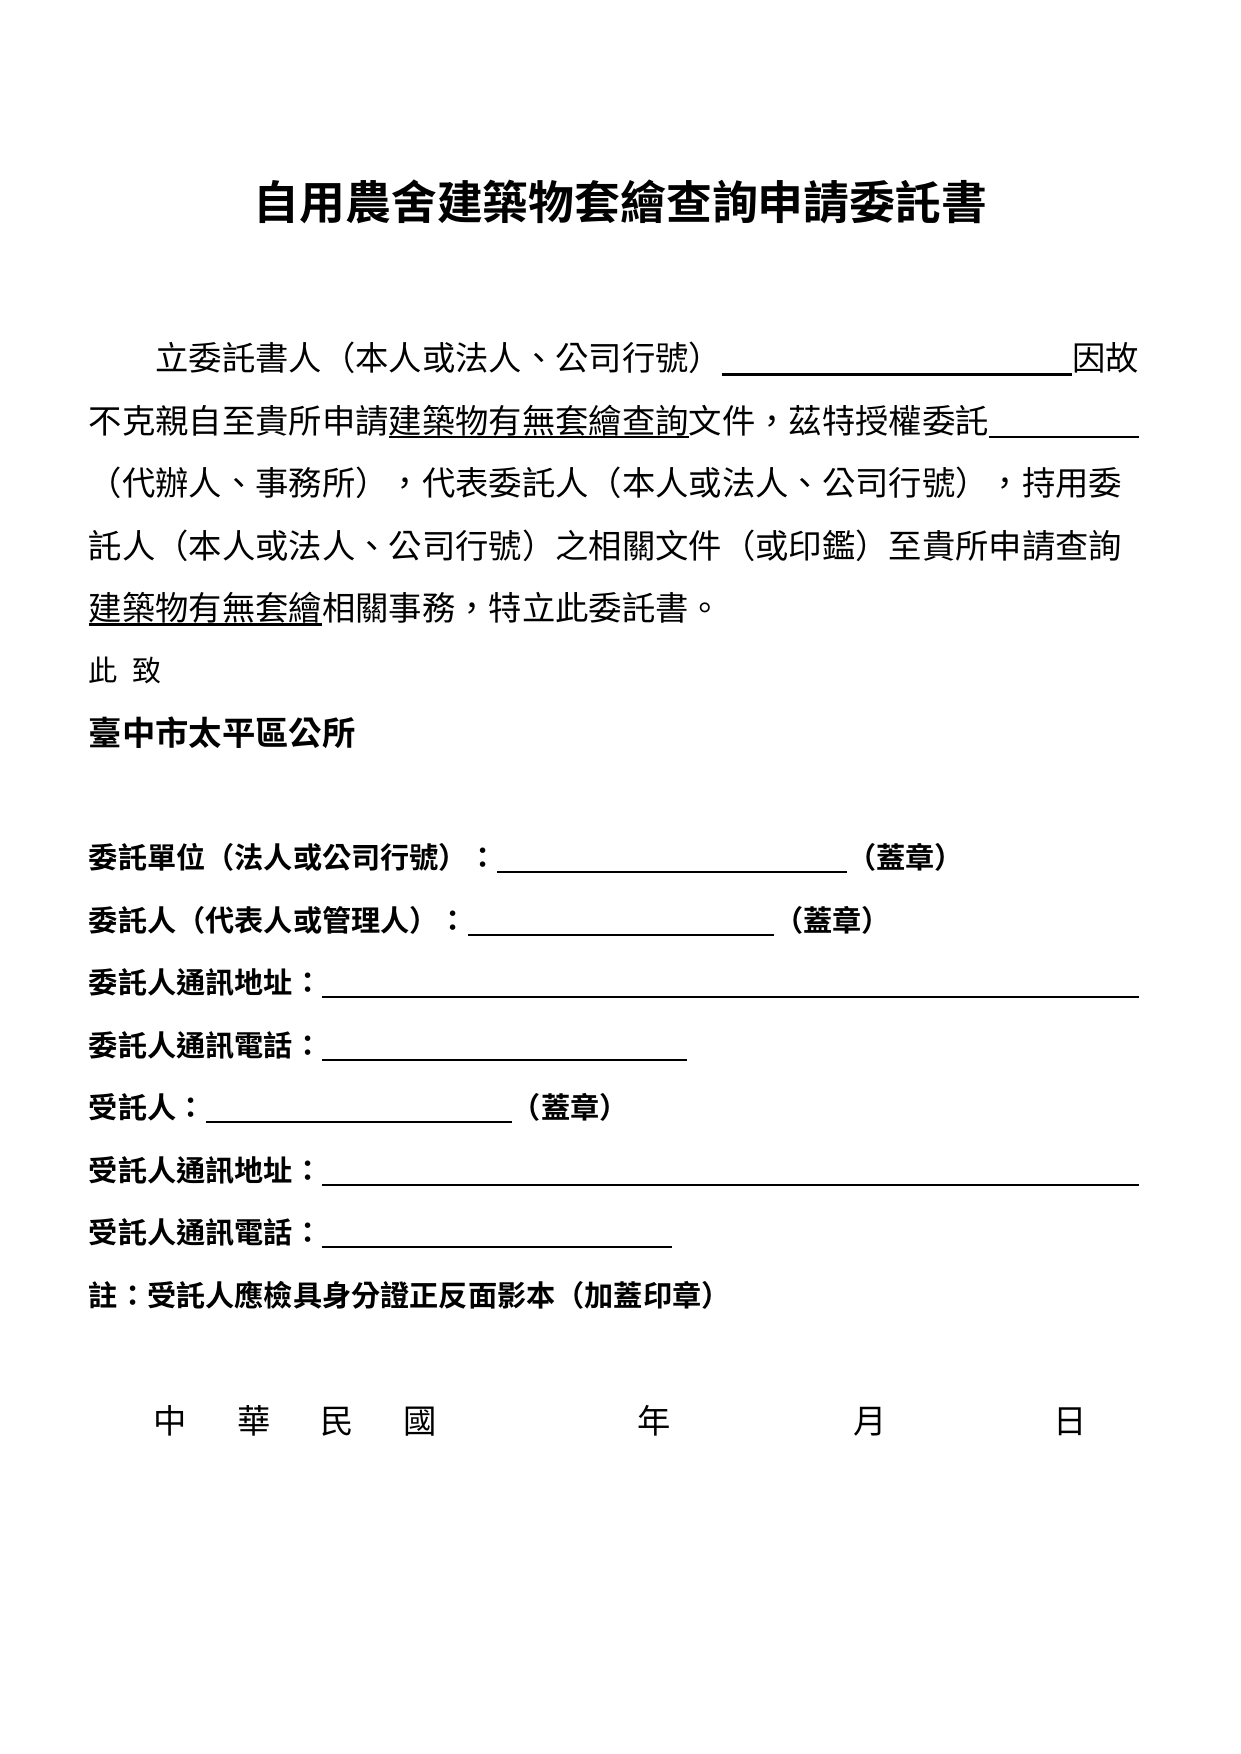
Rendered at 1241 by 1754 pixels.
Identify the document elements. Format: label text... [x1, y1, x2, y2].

text 委託人通訊電話： [89, 1002, 1152, 1064]
text 中 華 民 國 年 月 日 [89, 1377, 1152, 1439]
text 受託人通訊地址： [89, 1127, 1152, 1189]
text 自用農舍建築物套繪查詢申請委託書 [89, 127, 1152, 252]
text 此 致 [89, 627, 1152, 689]
text 委託人通訊地址： [89, 939, 1152, 1002]
text 委託人（代表人或管理人）： （蓋章） [89, 877, 1152, 939]
text 受託人通訊電話： [89, 1189, 1152, 1252]
text 受託人： （蓋章） [89, 1064, 1152, 1127]
text 立委託書人（本人或法人、公司行號） 因故不克親自至貴所申請建築物有無套繪查詢文件，茲特授權委託 （代辦人、事務所），代表委託人（本人或法人、公司行號），持用委託人（本人或法人、公司行號）之相關文件（或印鑑）至貴所申請查詢建築物有無套繪相關事務，特立此委託書。 [89, 314, 1152, 627]
text 註：受託人應檢具身分證正反面影本（加蓋印章） [89, 1252, 1152, 1314]
text 委託單位（法人或公司行號）： （蓋章） [89, 814, 1152, 877]
text 臺中市太平區公所 [89, 689, 1152, 752]
